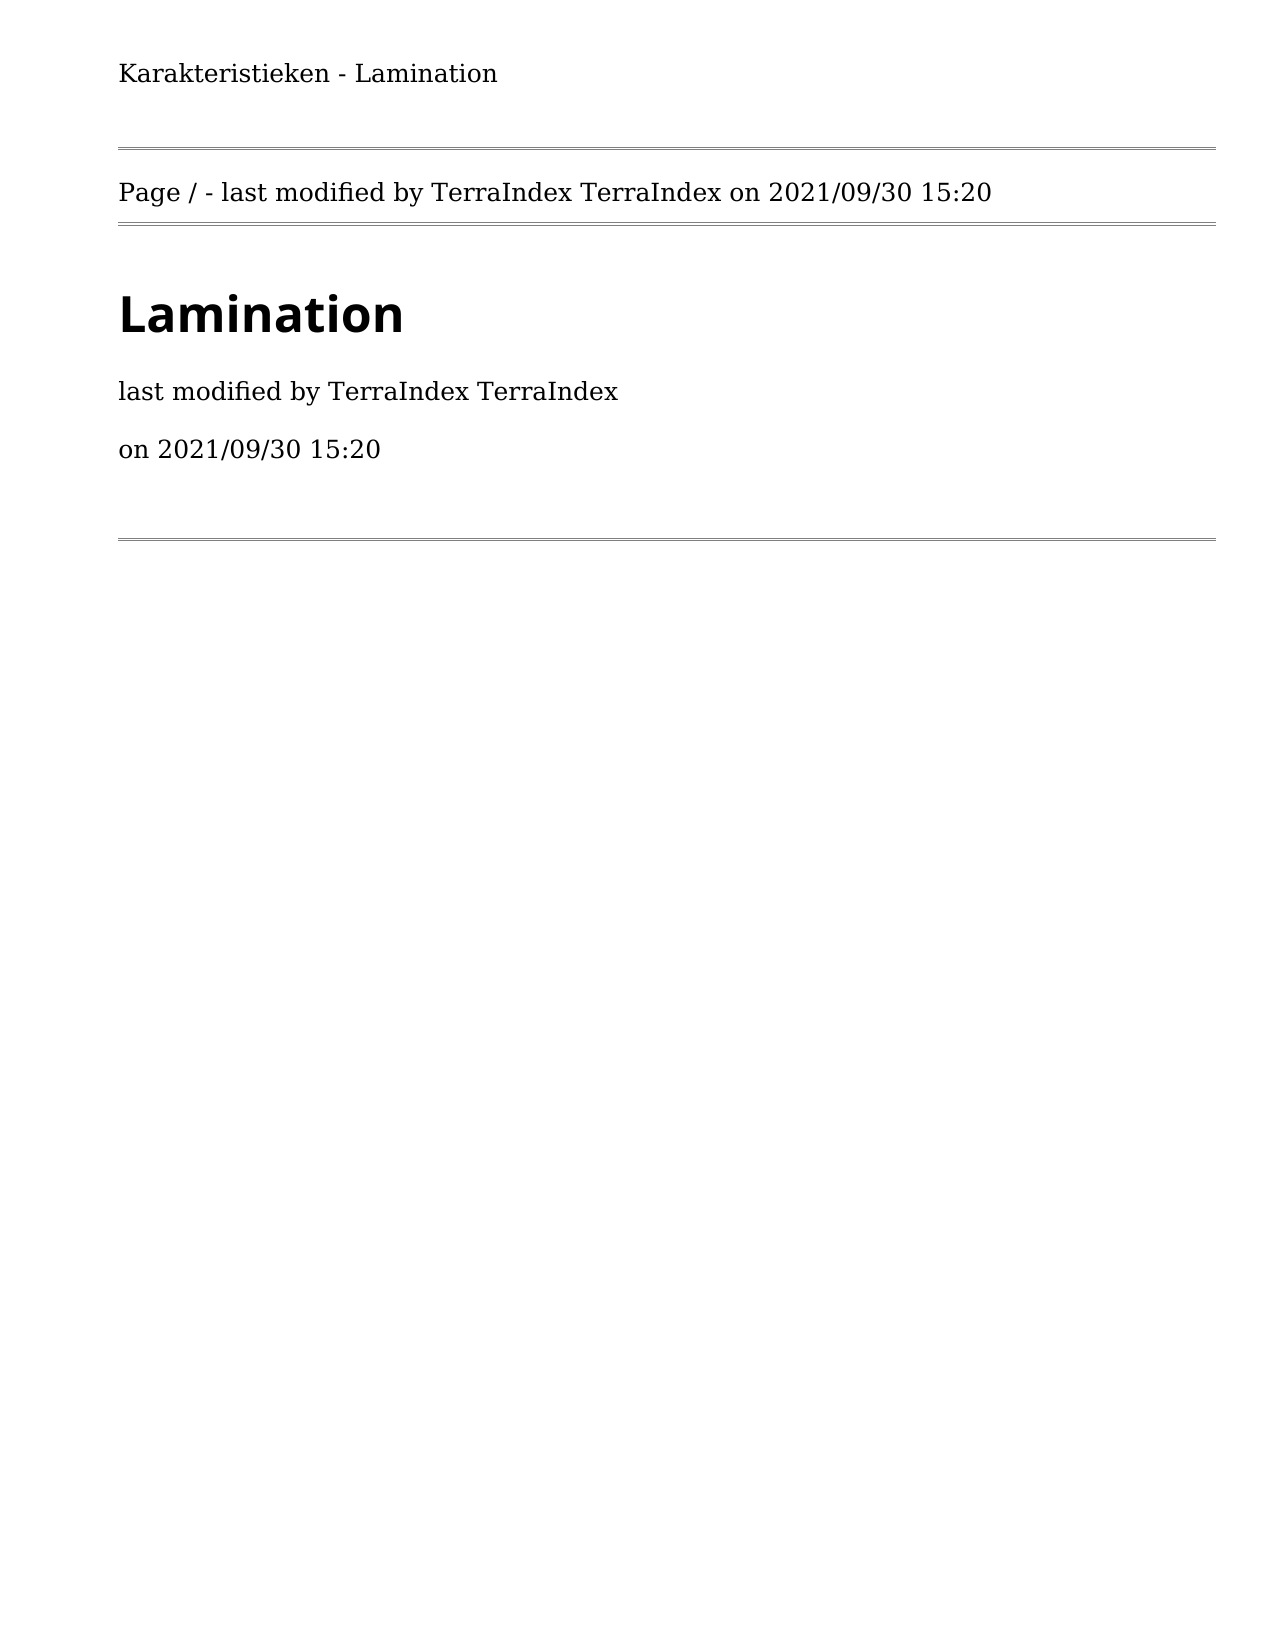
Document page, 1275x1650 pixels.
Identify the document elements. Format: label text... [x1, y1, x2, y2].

text Page / - last modified by TerraIndex TerraIndex on 2021/09/30 15:20 [118, 179, 1216, 208]
text on 2021/09/30 15:20 [118, 435, 1216, 464]
subtitle Lamination [118, 279, 1216, 347]
text Karakteristieken - Lamination [118, 59, 1216, 88]
text last modified by TerraIndex TerraIndex [118, 377, 1216, 406]
